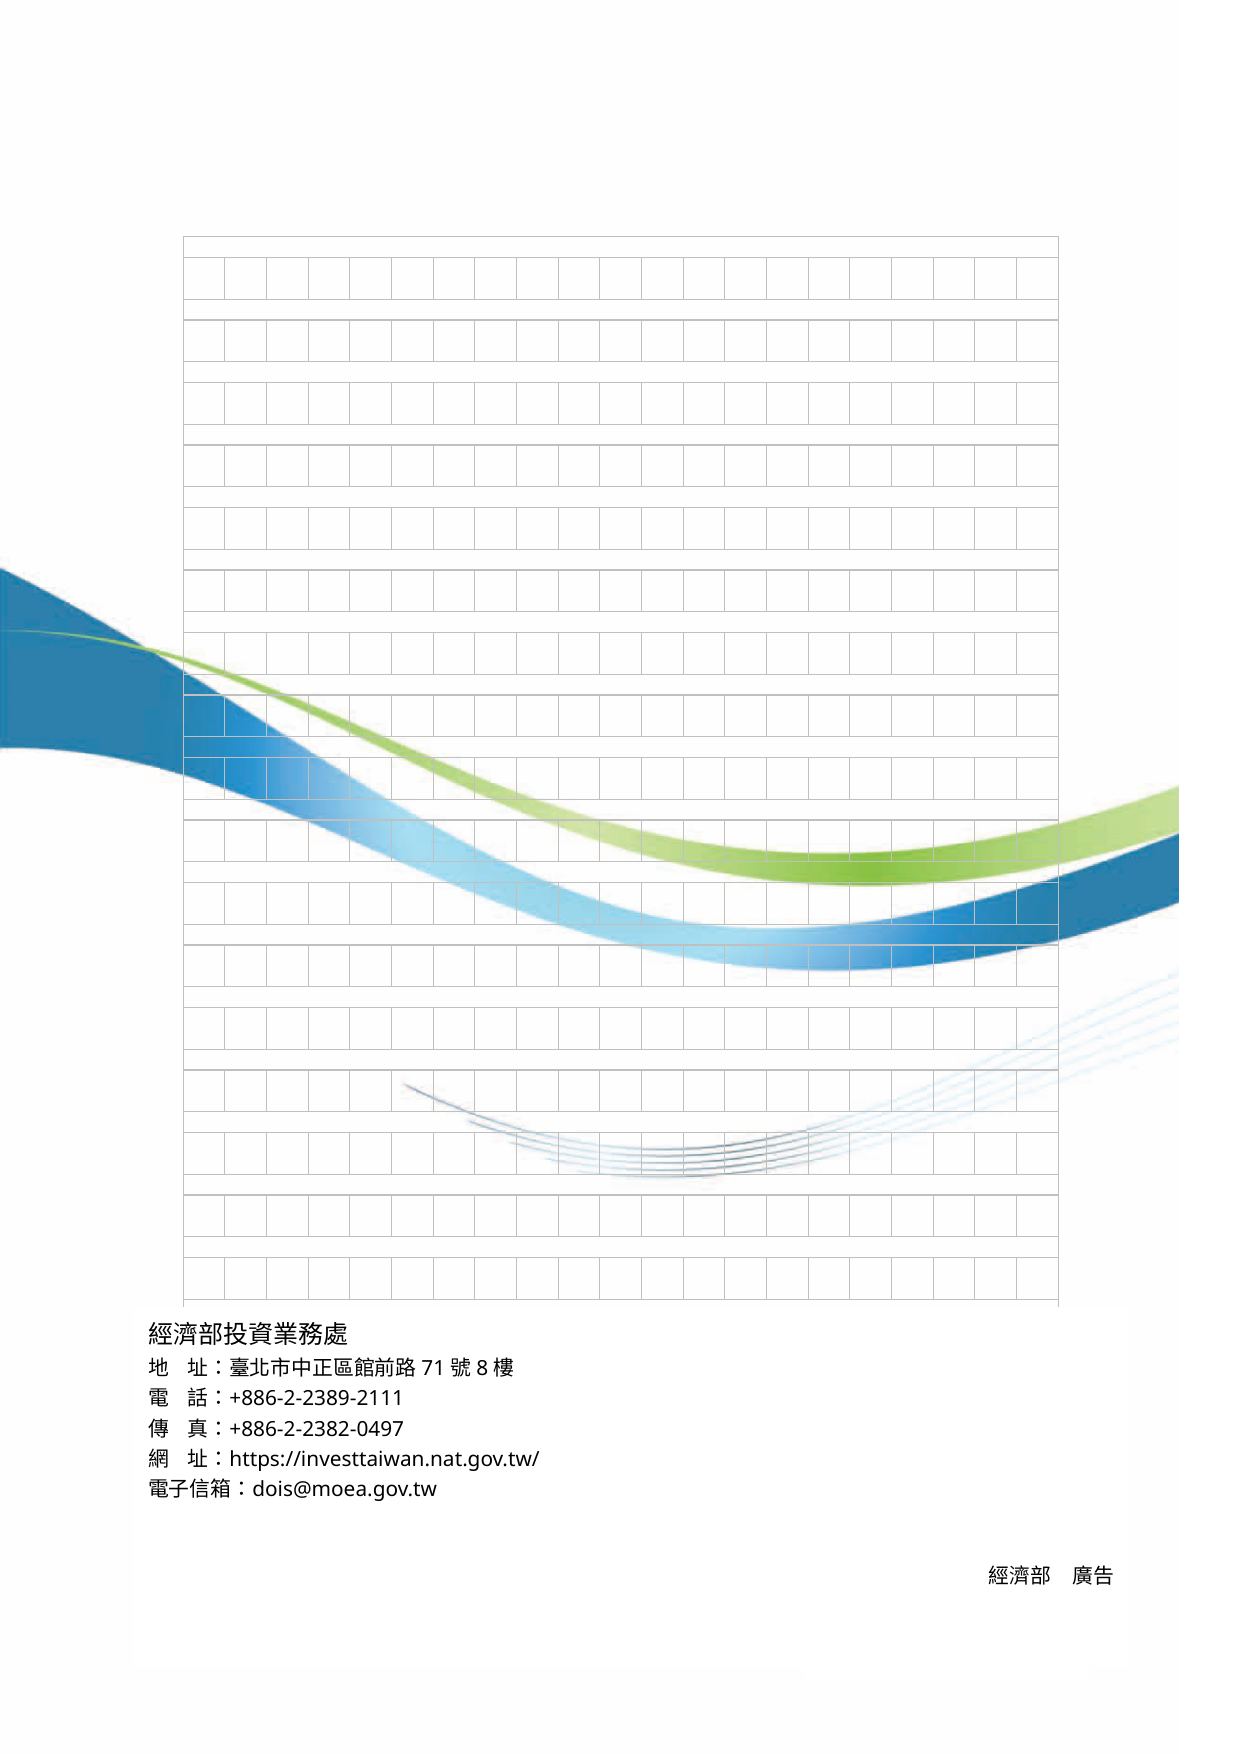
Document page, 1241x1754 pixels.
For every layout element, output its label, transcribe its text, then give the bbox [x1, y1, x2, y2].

text 網 址：https://investtaiwan.nat.gov.tw/ [148, 1442, 1113, 1472]
text 地 址：臺北市中正區館前路 71 號 8 樓 [148, 1351, 1113, 1382]
text 傳 真：+886-2-2382-0497 [148, 1412, 1113, 1442]
picture [0, 0, 1179, 1754]
text 電子信箱：dois@moea.gov.tw [148, 1472, 1113, 1503]
text 經濟部 廣告 [148, 1560, 1113, 1590]
text 經濟部投資業務處 [148, 1315, 1113, 1351]
text 電 話：+886-2-2389-2111 [148, 1382, 1113, 1412]
